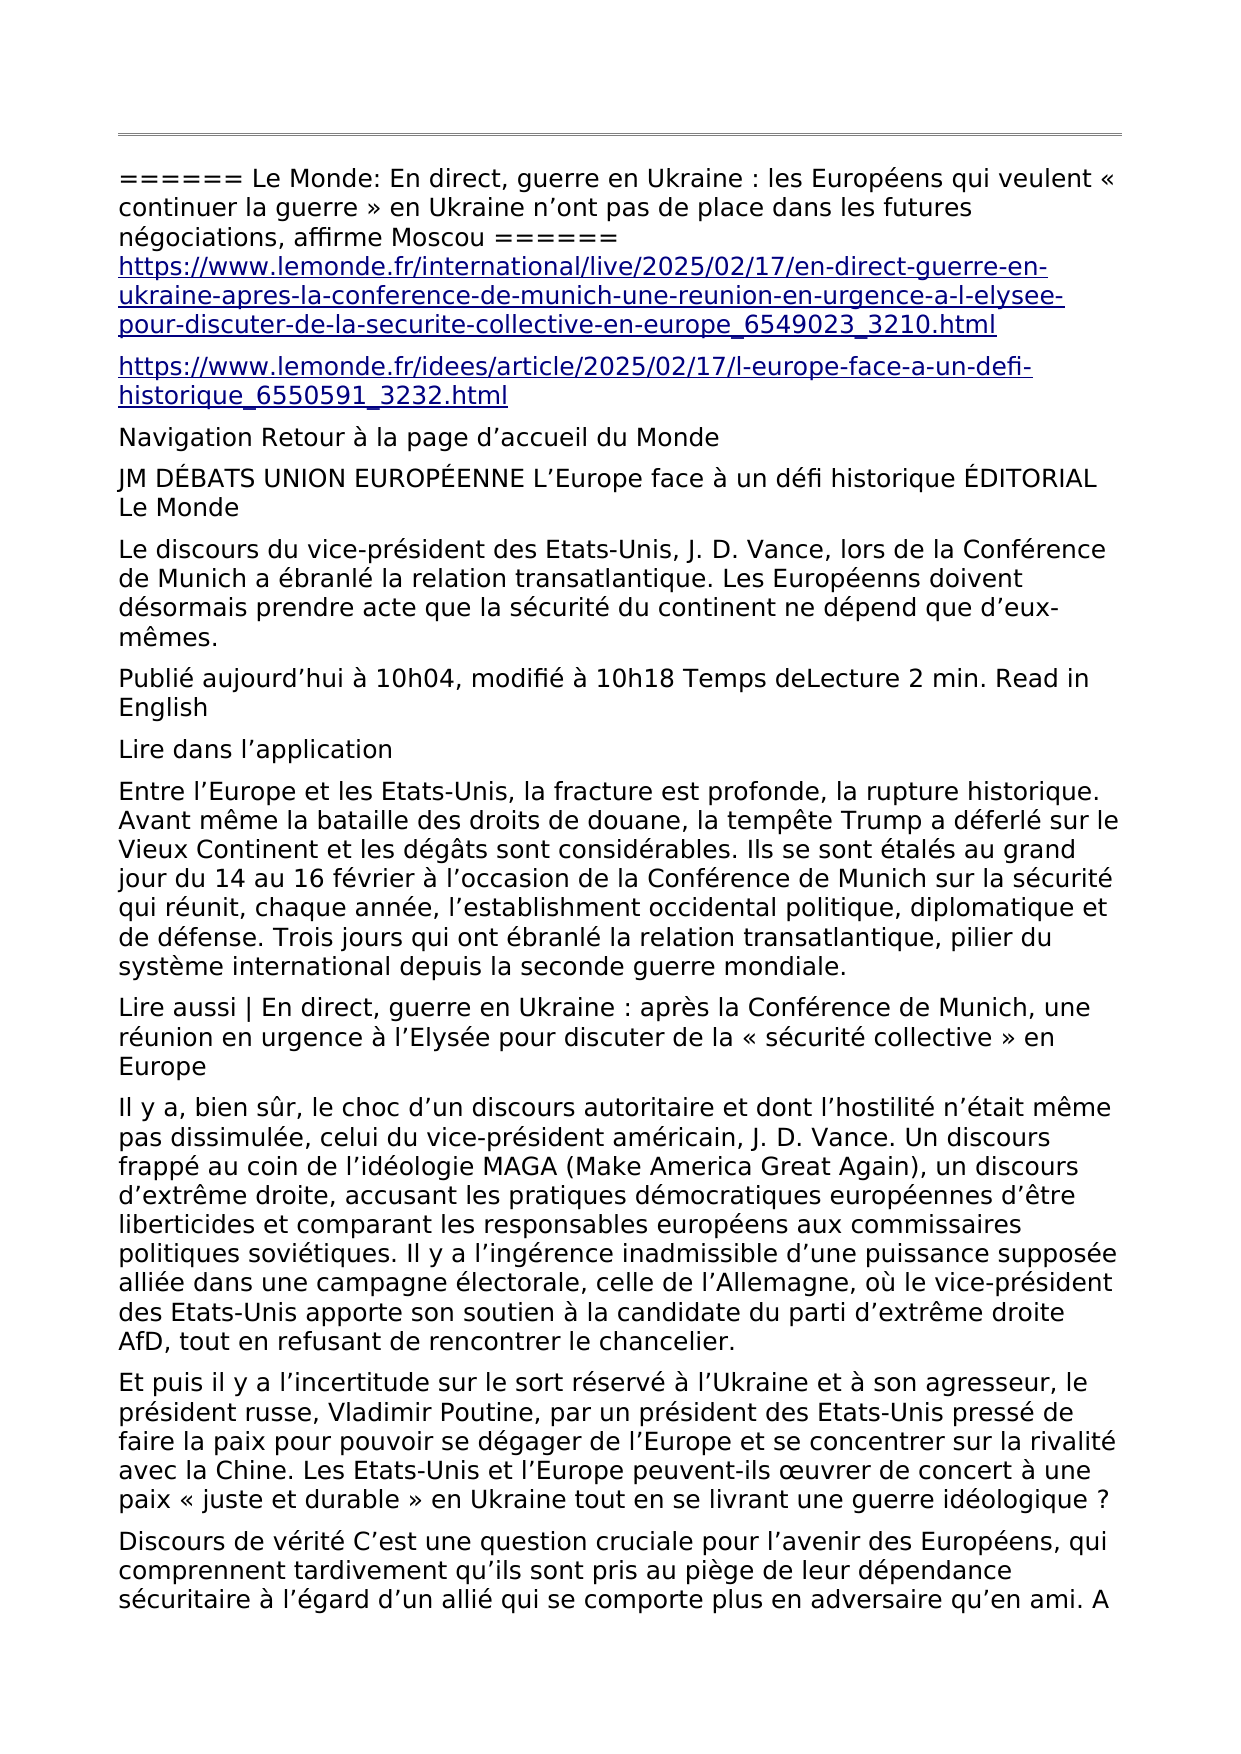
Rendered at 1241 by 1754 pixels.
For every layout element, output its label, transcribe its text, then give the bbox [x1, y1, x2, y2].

text https://www.lemonde.fr/idees/article/2025/02/17/l-europe-face-a-un-defi-historique_6550591_3232.html [118, 352, 1122, 410]
text Publié aujourd’hui à 10h04, modifié à 10h18 Temps deLecture 2 min. Read in English [118, 664, 1122, 723]
text Et puis il y a l’incertitude sur le sort réservé à l’Ukraine et à son agresseur, le président russe, Vladimir Poutine, par un président des Etats-Unis pressé de faire la paix pour pouvoir se dégager de l’Europe et se concentrer sur la rivalité avec la Chine. Les Etats-Unis et l’Europe peuvent-ils œuvrer de concert à une paix « juste et durable » en Ukraine tout en se livrant une guerre idéologique ? [118, 1369, 1122, 1514]
text Entre l’Europe et les Etats-Unis, la fracture est profonde, la rupture historique. Avant même la bataille des droits de douane, la tempête Trump a déferlé sur le Vieux Continent et les dégâts sont considérables. Ils se sont étalés au grand jour du 14 au 16 février à l’occasion de la Conférence de Munich sur la sécurité qui réunit, chaque année, l’establishment occidental politique, diplomatique et de défense. Trois jours qui ont ébranlé la relation transatlantique, pilier du système international depuis la seconde guerre mondiale. [118, 777, 1122, 981]
text Il y a, bien sûr, le choc d’un discours autoritaire et dont l’hostilité n’était même pas dissimulée, celui du vice-président américain, J. D. Vance. Un discours frappé au coin de l’idéologie MAGA (Make America Great Again), un discours d’extrême droite, accusant les pratiques démocratiques européennes d’être liberticides et comparant les responsables européens aux commissaires politiques soviétiques. Il y a l’ingérence inadmissible d’une puissance supposée alliée dans une campagne électorale, celle de l’Allemagne, où le vice-président des Etats-Unis apporte son soutien à la candidate du parti d’extrême droite AfD, tout en refusant de rencontrer le chancelier. [118, 1094, 1122, 1356]
text JM DÉBATS UNION EUROPÉENNE L’Europe face à un défi historique ÉDITORIAL Le Monde [118, 464, 1122, 523]
text Navigation Retour à la page d’accueil du Monde [118, 423, 1122, 452]
text Lire dans l’application [118, 735, 1122, 764]
text Lire aussi | En direct, guerre en Ukraine : après la Conférence de Munich, une réunion en urgence à l’Elysée pour discuter de la « sécurité collective » en Europe [118, 994, 1122, 1081]
text Le discours du vice-président des Etats-Unis, J. D. Vance, lors de la Conférence de Munich a ébranlé la relation transatlantique. Les Européenns doivent désormais prendre acte que la sécurité du continent ne dépend que d’eux-mêmes. [118, 535, 1122, 652]
text Discours de vérité C’est une question cruciale pour l’avenir des Européens, qui comprennent tardivement qu’ils sont pris au piège de leur dépendance sécuritaire à l’égard d’un allié qui se comporte plus en adversaire qu’en ami. A [118, 1527, 1122, 1614]
text ====== Le Monde: En direct, guerre en Ukraine : les Européens qui veulent « continuer la guerre » en Ukraine n’ont pas de place dans les futures négociations, affirme Moscou ====== https://www.lemonde.fr/international/live/2025/02/17/en-direct-guerre-en-ukraine-apres-la-conference-de-munich-une-reunion-en-urgence-a-l-elysee-pour-discuter-de-la-securite-collective-en-europe_6549023_3210.html [118, 164, 1122, 339]
